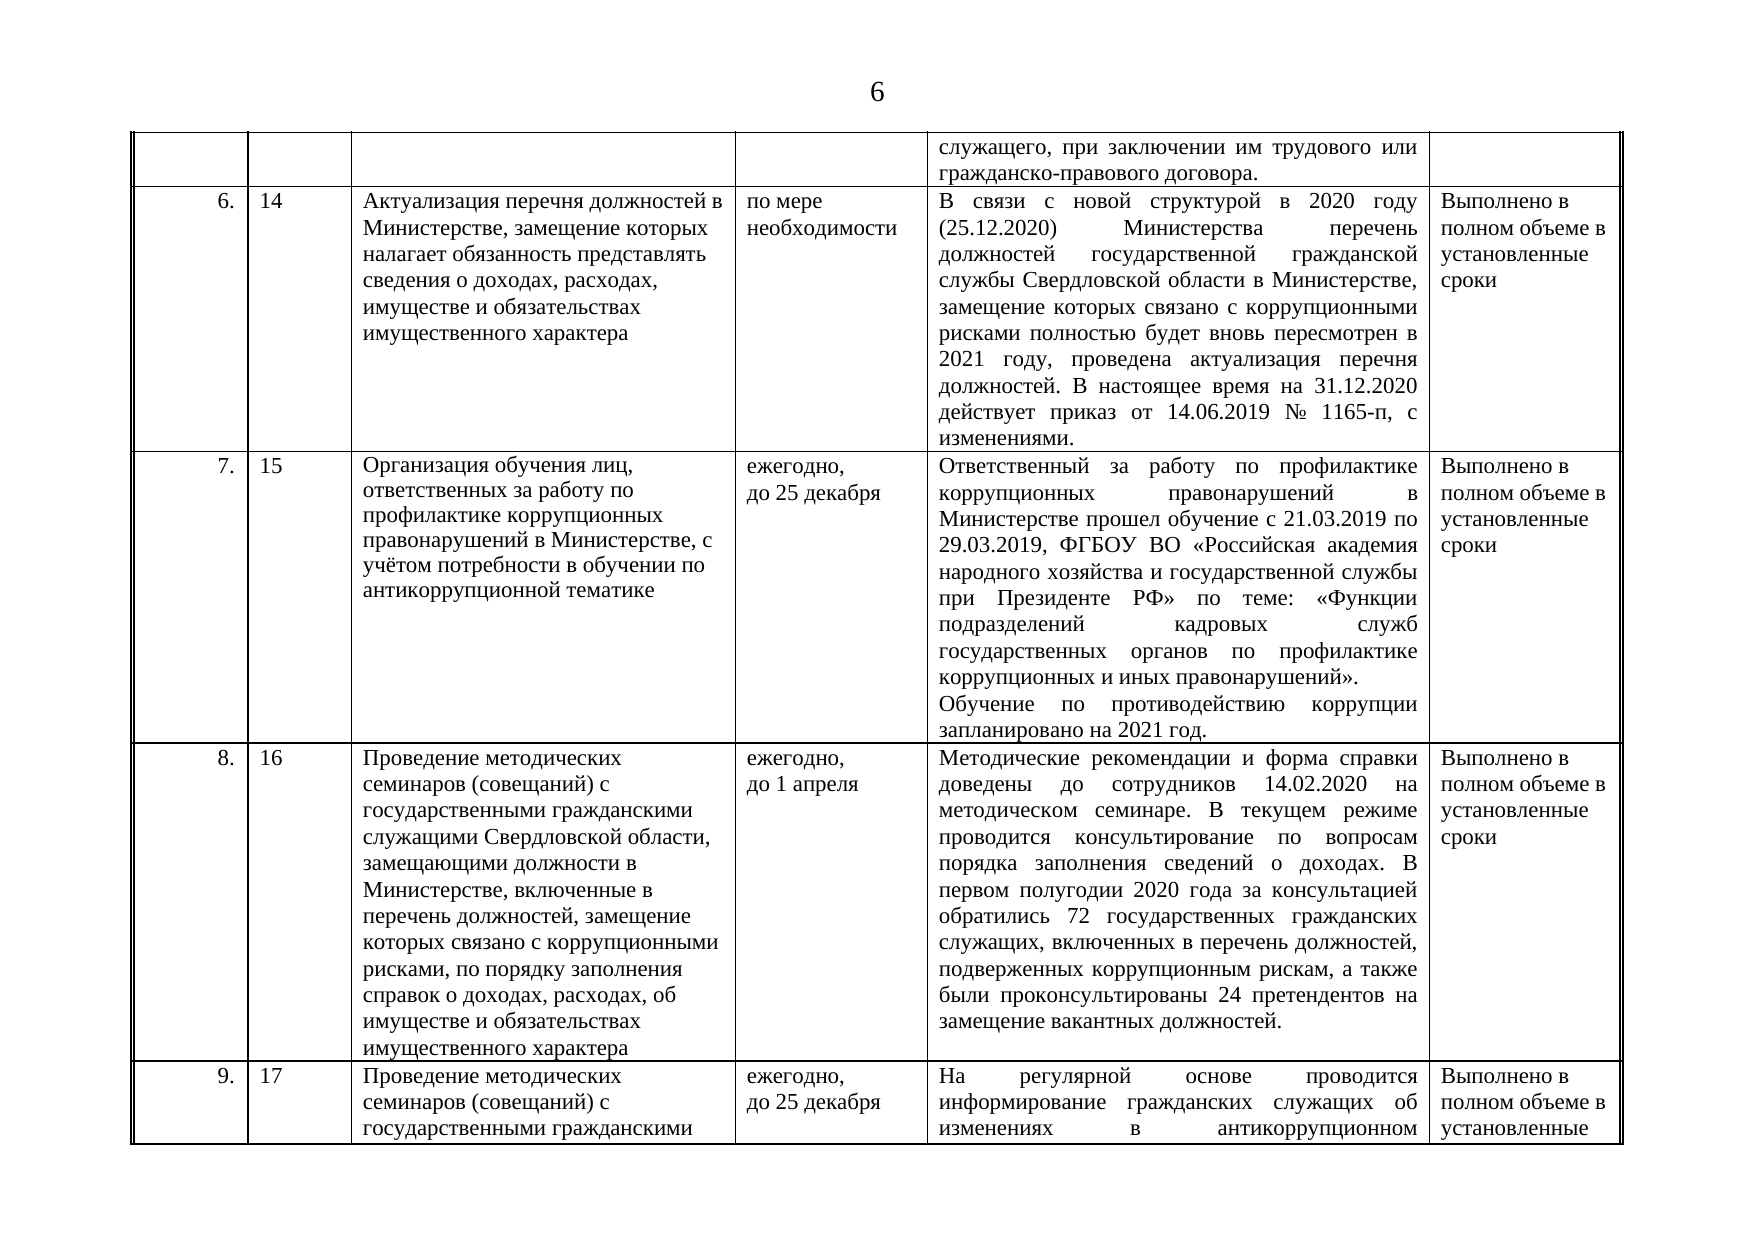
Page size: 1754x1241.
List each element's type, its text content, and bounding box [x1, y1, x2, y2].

table_cell 17 [249, 1062, 351, 1143]
table_cell Выполнено в полном объеме в установленные сроки [1430, 744, 1619, 1060]
table_cell Проведение методических семинаров (совещаний) с государственными гражданскими [352, 1062, 735, 1143]
table_cell [135, 1062, 247, 1143]
table_cell На регулярной основе проводится информирование гражданских служащих об изменениях в антикоррупционном [928, 1062, 1429, 1143]
table_cell [352, 133, 735, 186]
table_cell ежегодно, до 1 апреля [736, 744, 927, 1060]
table_cell [135, 187, 247, 451]
table_cell В связи с новой структурой в 2020 году (25.12.2020) Министерства перечень должностей государственной гражданской службы Свердловской области в Министерстве, замещение которых связано с коррупционными рисками полностью будет вновь пересмотрен в 2021 году, проведена актуализация перечня должностей. В настоящее время на 31.12.2020 действует приказ от 14.06.2019 № 1165-п, с изменениями. [928, 187, 1429, 451]
table_cell 14 [249, 187, 351, 451]
table_cell Проведение методических семинаров (совещаний) с государственными гражданскими служащими Свердловской области, замещающими должности в Министерстве, включенные в перечень должностей, замещение которых связано с коррупционными рисками, по порядку заполнения справок о доходах, расходах, об имуществе и обязательствах имущественного характера [352, 744, 735, 1060]
table_cell Ответственный за работу по профилактике коррупционных правонарушений в Министерстве прошел обучение с 21.03.2019 по 29.03.2019, ФГБОУ ВО «Российская академия народного хозяйства и государственной службы при Президенте РФ» по теме: «Функции подразделений кадровых служб государственных органов по профилактике коррупционных и иных правонарушений». Обучение по противодействию коррупции запланировано на 2021 год. [928, 452, 1429, 742]
table_cell служащего, при заключении им трудового или гражданско-правового договора. [928, 133, 1429, 186]
table_cell по мере необходимости [736, 187, 927, 451]
table_cell Выполнено в полном объеме в установленные [1430, 1062, 1619, 1143]
table_cell [249, 133, 351, 186]
table_cell Актуализация перечня должностей в Министерстве, замещение которых налагает обязанность представлять сведения о доходах, расходах, имуществе и обязательствах имущественного характера [352, 187, 735, 451]
table_cell [135, 452, 247, 742]
table_cell [1430, 133, 1619, 186]
table_cell ежегодно, до 25 декабря [736, 1062, 927, 1143]
table_cell [736, 133, 927, 186]
table_cell ежегодно, до 25 декабря [736, 452, 927, 742]
table_cell Методические рекомендации и форма справки доведены до сотрудников 14.02.2020 на методическом семинаре. В текущем режиме проводится консультирование по вопросам порядка заполнения сведений о доходах. В первом полугодии 2020 года за консультацией обратились 72 государственных гражданских служащих, включенных в перечень должностей, подверженных коррупционным рискам, а также были проконсультированы 24 претендентов на замещение вакантных должностей. [928, 744, 1429, 1060]
table_cell Выполнено в полном объеме в установленные сроки [1430, 187, 1619, 451]
table_cell Организация обучения лиц, ответственных за работу по профилактике коррупционных правонарушений в Министерстве, с учётом потребности в обучении по антикоррупционной тематике [352, 452, 735, 742]
table_cell [135, 133, 247, 186]
table_cell [135, 744, 247, 1060]
table_cell 15 [249, 452, 351, 742]
table_cell Выполнено в полном объеме в установленные сроки [1430, 452, 1619, 742]
table_cell 16 [249, 744, 351, 1060]
